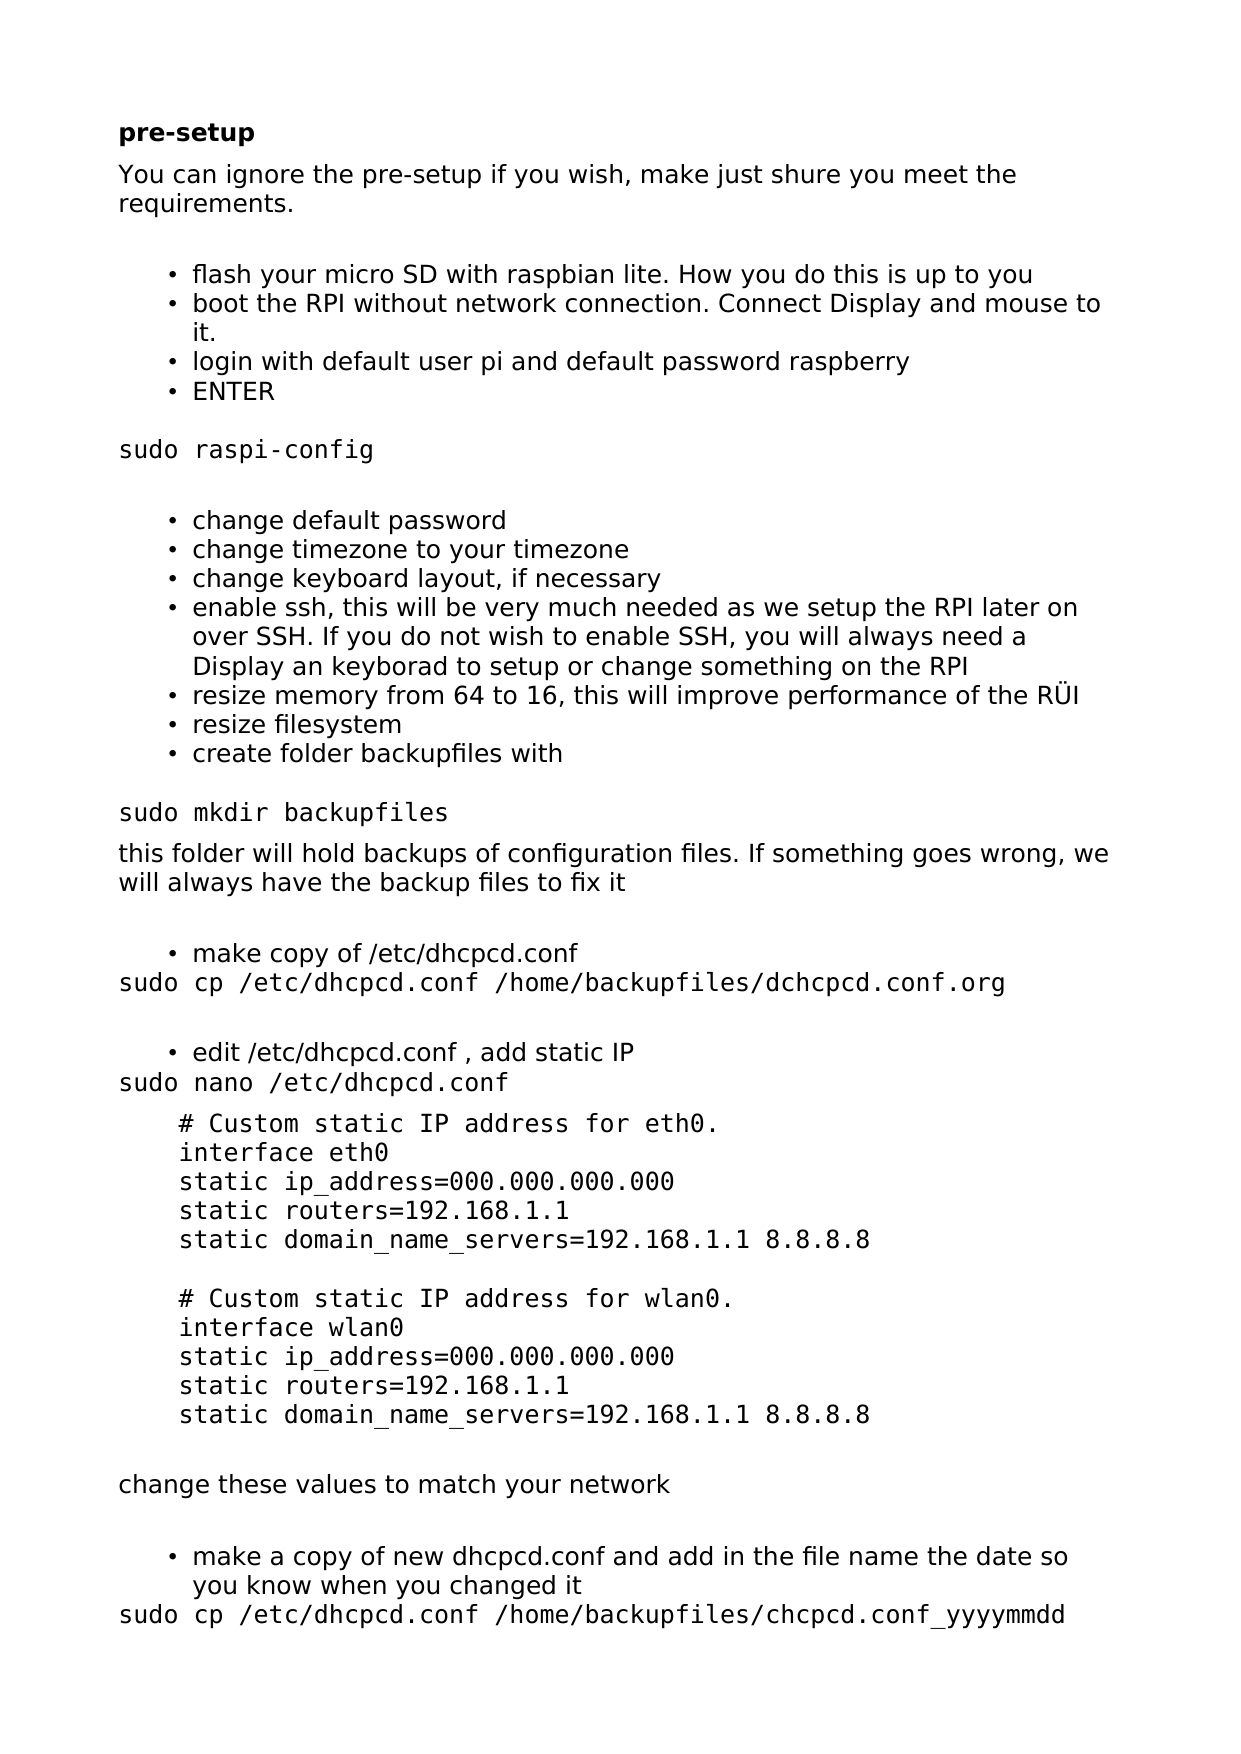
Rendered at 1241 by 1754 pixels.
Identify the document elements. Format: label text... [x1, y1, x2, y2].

list flash your micro SD with raspbian lite. How you do this is up to you [177, 260, 1122, 289]
text sudo raspi-config [118, 435, 1122, 464]
list boot the RPI without network connection. Connect Display and mouse to it. [177, 289, 1122, 348]
list login with default user pi and default password raspberry [177, 348, 1122, 377]
text You can ignore the pre-setup if you wish, make just shure you meet the requirements. [118, 160, 1122, 218]
list make a copy of new dhcpcd.conf and add in the file name the date so you know when you changed it [177, 1542, 1122, 1600]
list create folder backupfiles with [177, 739, 1122, 768]
list resize filesystem [177, 710, 1122, 739]
list enable ssh, this will be very much needed as we setup the RPI later on over SSH. If you do not wish to enable SSH, you will always need a Display an keyborad to setup or change something on the RPI [177, 593, 1122, 681]
text this folder will hold backups of configuration files. If something goes wrong, we will always have the backup files to fix it [118, 839, 1122, 897]
text sudo nano /etc/dhcpcd.conf [118, 1068, 1122, 1097]
list make copy of /etc/dhcpcd.conf [177, 939, 1122, 968]
text sudo mkdir backupfiles [118, 798, 1122, 827]
list change default password [177, 506, 1122, 535]
text sudo cp /etc/dhcpcd.conf /home/backupfiles/dchcpcd.conf.org [118, 968, 1122, 997]
list edit /etc/dhcpcd.conf , add static IP [177, 1039, 1122, 1068]
subtitle pre-setup [118, 118, 1122, 147]
list change timezone to your timezone [177, 535, 1122, 564]
text change these values to match your network [118, 1471, 1122, 1500]
text sudo cp /etc/dhcpcd.conf /home/backupfiles/chcpcd.conf_yyyymmdd [118, 1600, 1122, 1629]
text # Custom static IP address for eth0. interface eth0 static ip_address=000.000.000.000 static routers=192.168.1.1 static domain_name_servers=192.168.1.1 8.8.8.8 # Custom static IP address for wlan0. interface wlan0 static ip_address=000.000.000.000 static routers=192.168.1.1 static domain_name_servers=192.168.1.1 8.8.8.8 [118, 1109, 1122, 1459]
list resize memory from 64 to 16, this will improve performance of the RÜI [177, 681, 1122, 710]
list ENTER [177, 377, 1122, 406]
list change keyboard layout, if necessary [177, 564, 1122, 593]
